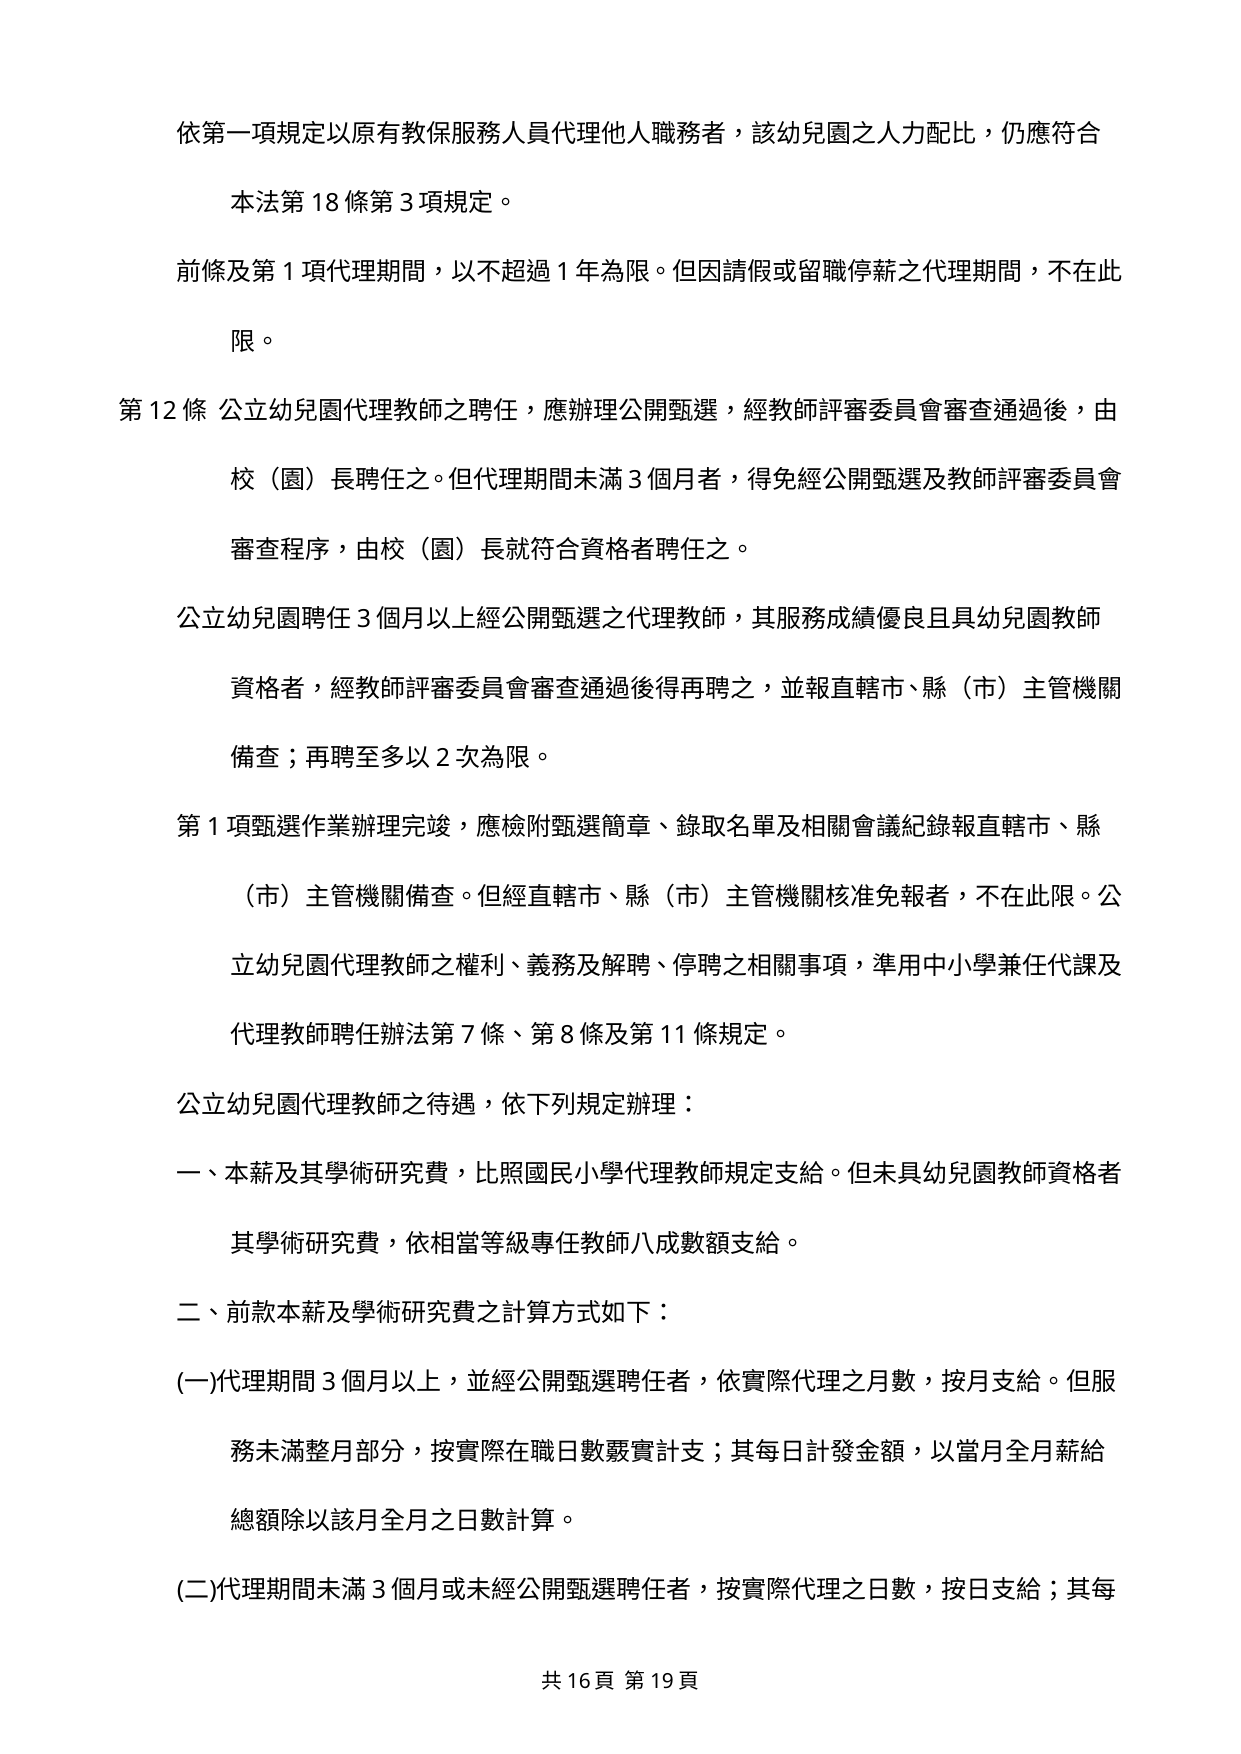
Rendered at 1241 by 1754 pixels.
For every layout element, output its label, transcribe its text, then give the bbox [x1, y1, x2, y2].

text 第12條 公立幼兒園代理教師之聘任，應辦理公開甄選，經教師評審委員會審查通過後，由校（園）長聘任之。但代理期間未滿3個月者，得免經公開甄選及教師評審委員會審查程序，由校（園）長就符合資格者聘任之。 [118, 374, 1122, 582]
text 二、前款本薪及學術研究費之計算方式如下： [118, 1276, 1122, 1345]
text 第1項甄選作業辦理完竣，應檢附甄選簡章、錄取名單及相關會議紀錄報直轄市、縣（市）主管機關備查。但經直轄市、縣（市）主管機關核准免報者，不在此限。公立幼兒園代理教師之權利、義務及解聘、停聘之相關事項，準用中小學兼任代課及代理教師聘任辦法第7條、第8條及第11條規定。 [118, 790, 1122, 1068]
text 前條及第1項代理期間，以不超過1年為限。但因請假或留職停薪之代理期間，不在此限。 [118, 235, 1122, 374]
text 公立幼兒園代理教師之待遇，依下列規定辦理： [118, 1068, 1122, 1137]
text (一)代理期間3個月以上，並經公開甄選聘任者，依實際代理之月數，按月支給。但服務未滿整月部分，按實際在職日數覈實計支；其每日計發金額，以當月全月薪給總額除以該月全月之日數計算。 [118, 1345, 1122, 1553]
text 公立幼兒園聘任3個月以上經公開甄選之代理教師，其服務成績優良且具幼兒園教師資格者，經教師評審委員會審查通過後得再聘之，並報直轄市、縣（市）主管機關備查；再聘至多以2次為限。 [118, 582, 1122, 790]
text (二)代理期間未滿3個月或未經公開甄選聘任者，按實際代理之日數，按日支給；其每 [118, 1553, 1122, 1623]
text 依第一項規定以原有教保服務人員代理他人職務者，該幼兒園之人力配比，仍應符合本法第18條第3項規定。 [118, 96, 1122, 235]
text 一、本薪及其學術研究費，比照國民小學代理教師規定支給。但未具幼兒園教師資格者，其學術研究費，依相當等級專任教師八成數額支給。 [118, 1137, 1122, 1276]
